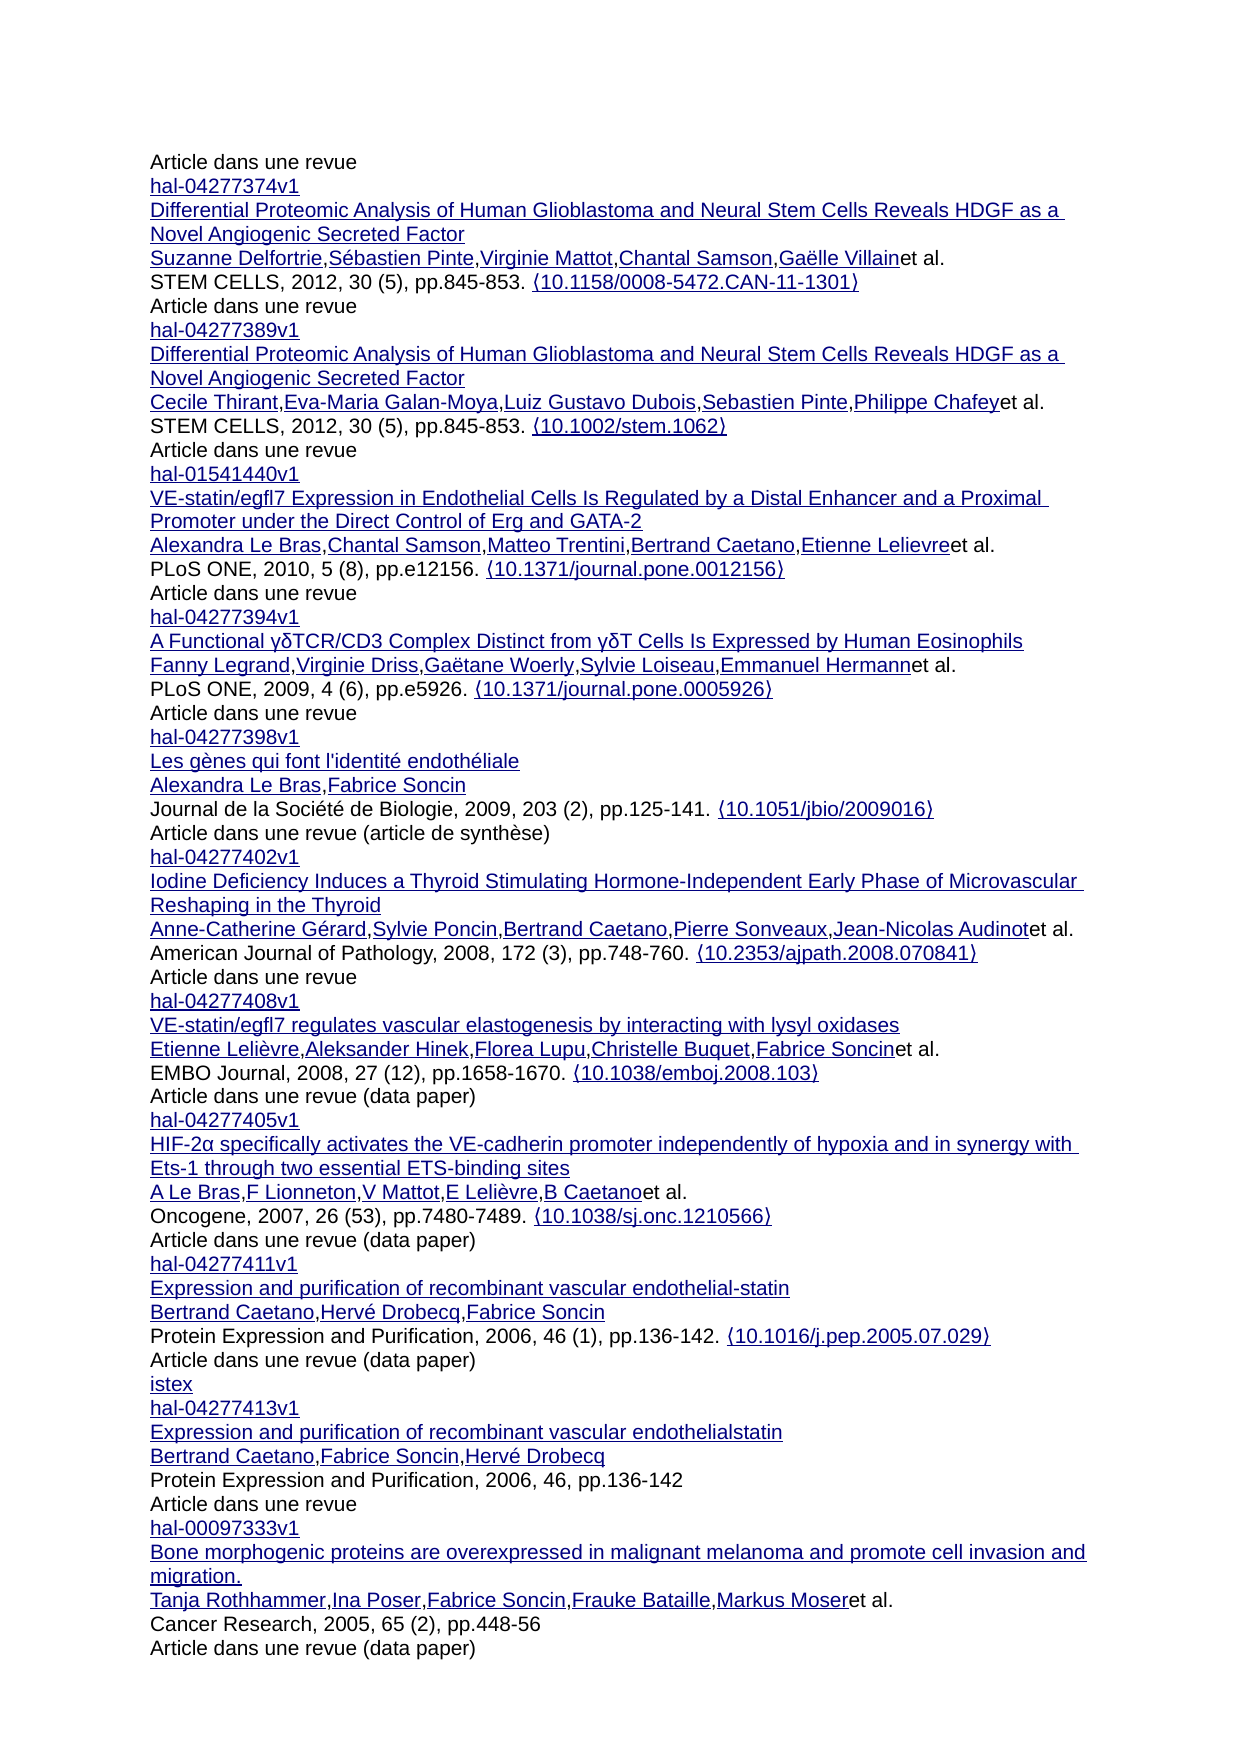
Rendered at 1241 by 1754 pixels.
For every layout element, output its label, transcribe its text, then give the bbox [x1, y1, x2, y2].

table_cell Les gènes qui font l'identité endothéliale Alexandra Le Bras,Fabrice Soncin Journal de la Société de Biologie, 2009, 203 (2), pp.125-141. ⟨10.1051/jbio/2009016⟩ Article dans une revue (article de synthèse) hal-04277402v1 [150, 749, 1090, 869]
table_cell VE-statin/egfl7 regulates vascular elastogenesis by interacting with lysyl oxidases Etienne Lelièvre,Aleksander Hinek,Florea Lupu,Christelle Buquet,Fabrice Soncinet al. EMBO Journal, 2008, 27 (12), pp.1658-1670. ⟨10.1038/emboj.2008.103⟩ Article dans une revue (data paper) hal-04277405v1 [150, 1013, 1090, 1132]
table_cell VE-statin/egfl7 Expression in Endothelial Cells Is Regulated by a Distal Enhancer and a Proximal Promoter under the Direct Control of Erg and GATA-2 Alexandra Le Bras,Chantal Samson,Matteo Trentini,Bertrand Caetano,Etienne Lelievreet al. PLoS ONE, 2010, 5 (8), pp.e12156. ⟨10.1371/journal.pone.0012156⟩ Article dans une revue hal-04277394v1 [150, 485, 1090, 629]
table_cell HIF-2α specifically activates the VE-cadherin promoter independently of hypoxia and in synergy with Ets-1 through two essential ETS-binding sites A Le Bras,F Lionneton,V Mattot,E Lelièvre,B Caetanoet al. Oncogene, 2007, 26 (53), pp.7480-7489. ⟨10.1038/sj.onc.1210566⟩ Article dans une revue (data paper) hal-04277411v1 [150, 1132, 1090, 1276]
table_cell Bone morphogenic proteins are overexpressed in malignant melanoma and promote cell invasion and migration. Tanja Rothhammer,Ina Poser,Fabrice Soncin,Frauke Bataille,Markus Moseret al. Cancer Research, 2005, 65 (2), pp.448-56 Article dans une revue (data paper) [150, 1540, 1090, 1659]
table_cell Differential Proteomic Analysis of Human Glioblastoma and Neural Stem Cells Reveals HDGF as a Novel Angiogenic Secreted Factor Cecile Thirant,Eva-Maria Galan-Moya,Luiz Gustavo Dubois,Sebastien Pinte,Philippe Chafeyet al. STEM CELLS, 2012, 30 (5), pp.845-853. ⟨10.1002/stem.1062⟩ Article dans une revue hal-01541440v1 [150, 342, 1090, 485]
table_cell Differential Proteomic Analysis of Human Glioblastoma and Neural Stem Cells Reveals HDGF as a Novel Angiogenic Secreted Factor Suzanne Delfortrie,Sébastien Pinte,Virginie Mattot,Chantal Samson,Gaëlle Villainet al. STEM CELLS, 2012, 30 (5), pp.845-853. ⟨10.1158/0008-5472.CAN-11-1301⟩ Article dans une revue hal-04277389v1 [150, 198, 1090, 342]
table_cell Expression and purification of recombinant vascular endothelialstatin Bertrand Caetano,Fabrice Soncin,Hervé Drobecq Protein Expression and Purification, 2006, 46, pp.136-142 Article dans une revue hal-00097333v1 [150, 1420, 1090, 1539]
table_cell Article dans une revue hal-04277374v1 [150, 150, 1090, 198]
table_cell A Functional γδTCR/CD3 Complex Distinct from γδT Cells Is Expressed by Human Eosinophils Fanny Legrand,Virginie Driss,Gaëtane Woerly,Sylvie Loiseau,Emmanuel Hermannet al. PLoS ONE, 2009, 4 (6), pp.e5926. ⟨10.1371/journal.pone.0005926⟩ Article dans une revue hal-04277398v1 [150, 629, 1090, 749]
table_cell Expression and purification of recombinant vascular endothelial-statin Bertrand Caetano,Hervé Drobecq,Fabrice Soncin Protein Expression and Purification, 2006, 46 (1), pp.136-142. ⟨10.1016/j.pep.2005.07.029⟩ Article dans une revue (data paper) istex hal-04277413v1 [150, 1276, 1090, 1420]
table_cell Iodine Deficiency Induces a Thyroid Stimulating Hormone-Independent Early Phase of Microvascular Reshaping in the Thyroid Anne-Catherine Gérard,Sylvie Poncin,Bertrand Caetano,Pierre Sonveaux,Jean-Nicolas Audinotet al. American Journal of Pathology, 2008, 172 (3), pp.748-760. ⟨10.2353/ajpath.2008.070841⟩ Article dans une revue hal-04277408v1 [150, 869, 1090, 1012]
